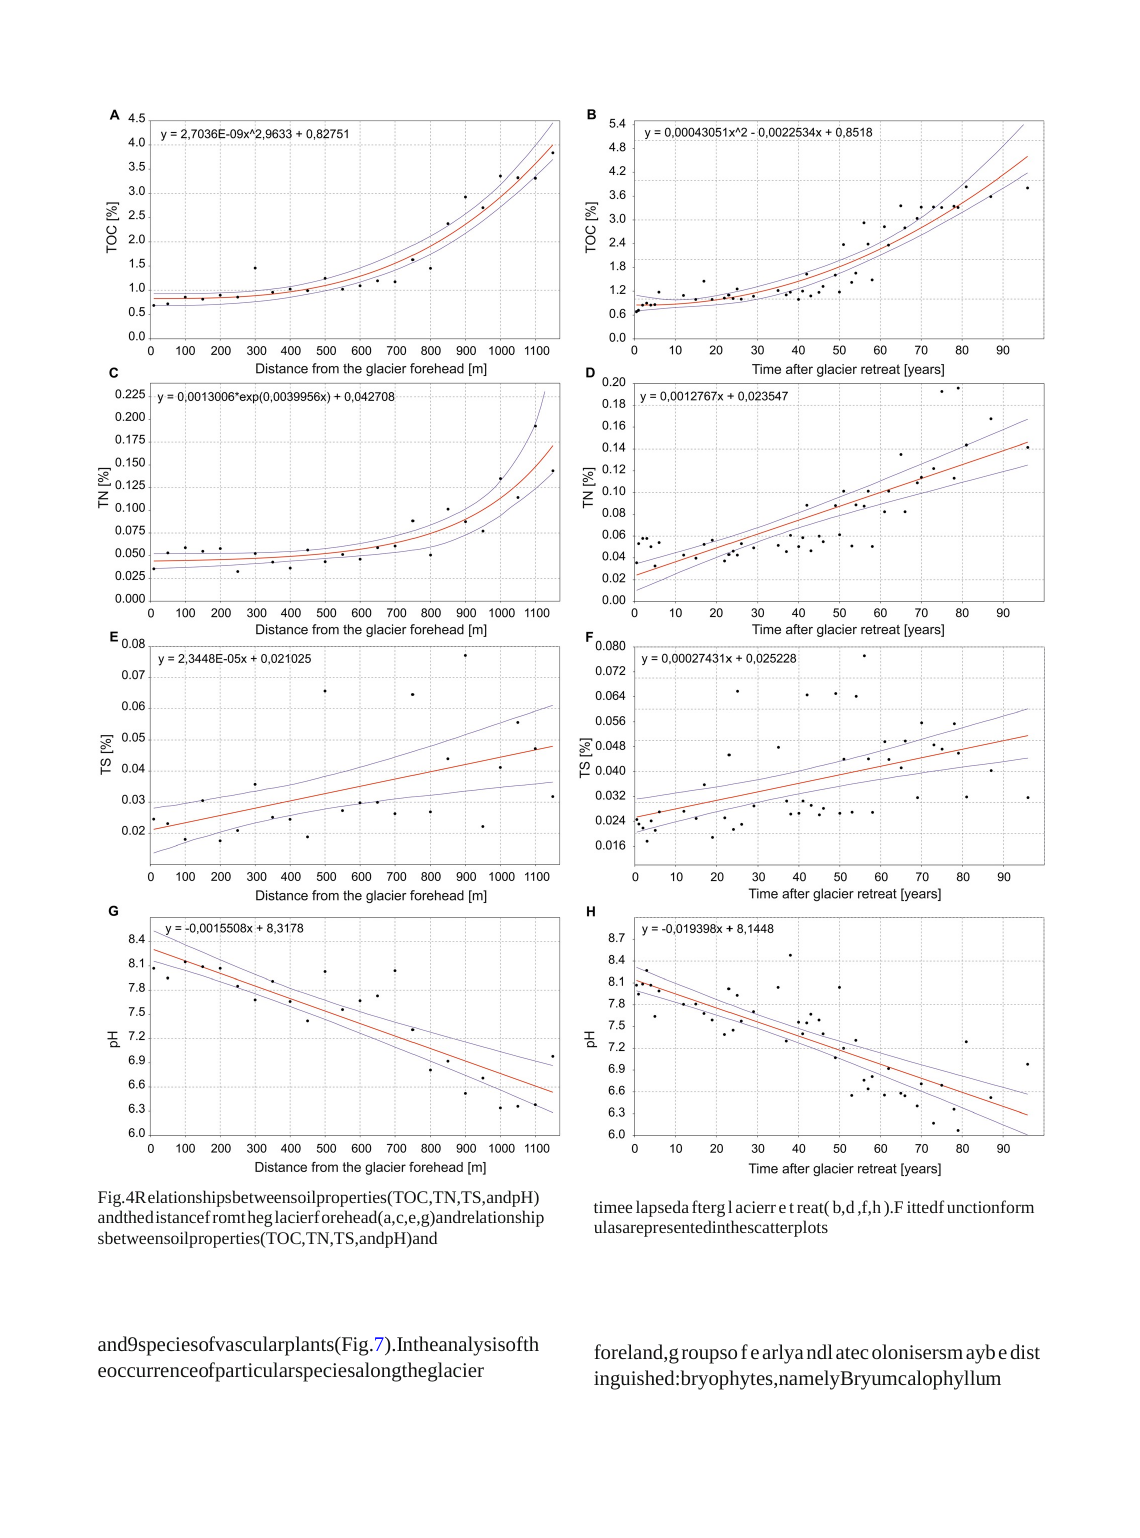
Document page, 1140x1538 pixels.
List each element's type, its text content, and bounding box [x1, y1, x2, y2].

text foreland,groupsofearlyandlatecolonisersmaybedistinguished:bryophytes,namelyBryumcalophyllum [593, 1340, 1042, 1390]
text Fig.4Relationshipsbetweensoilproperties(TOC,TN,TS,andpH)andthedistancefromtheglacierforehead(a,c,e,g)andrelationshipsbetweensoilproperties(TOC,TN,TS,andpH)and [97, 1187, 546, 1248]
text and9speciesofvascularplants(Fig.7).Intheanalysisoftheoccurrenceofparticularspeciesalongtheglacier [97, 1332, 546, 1382]
text timeelapsedafterglacierretreat(b,d,f,h).Fittedfunctionformulasarepresentedinthescatterplots [593, 1197, 1042, 1238]
picture [97, 108, 1045, 1177]
